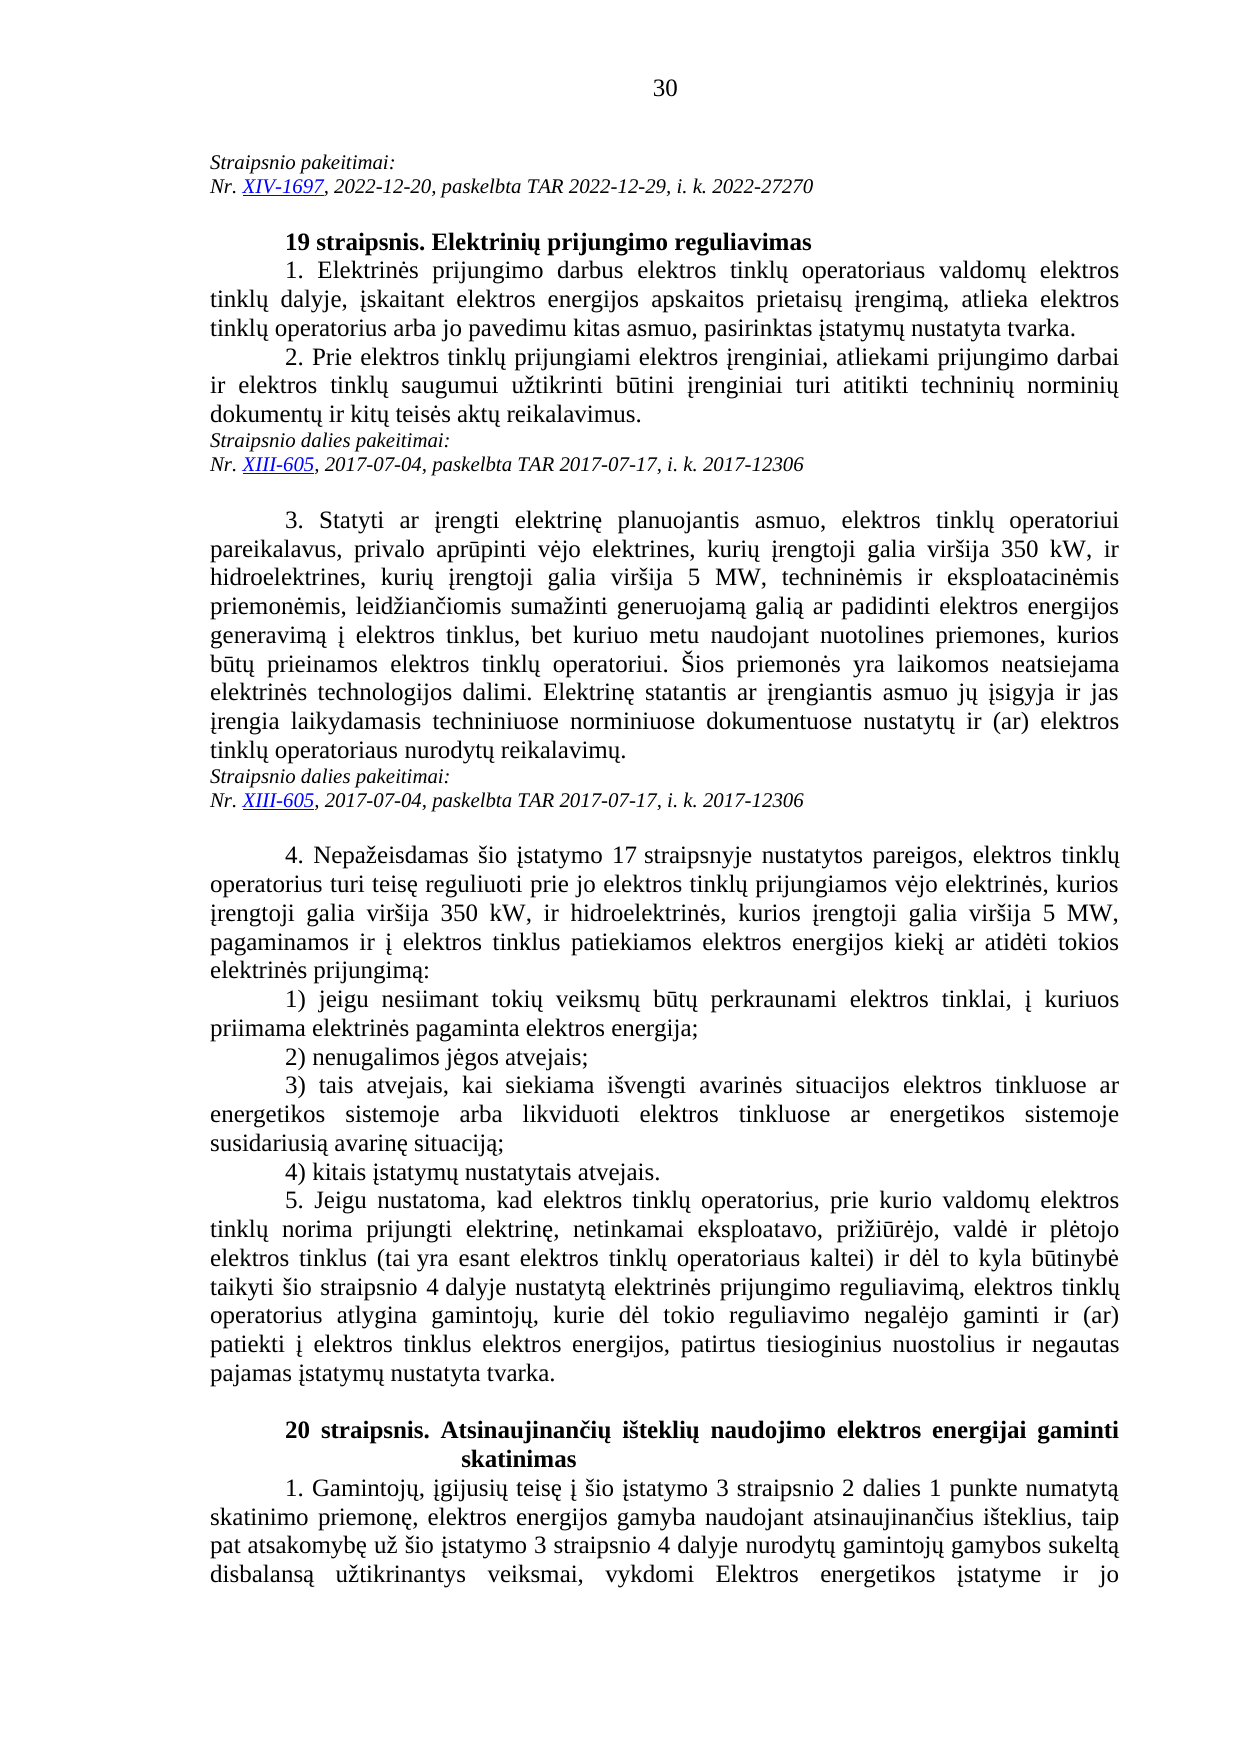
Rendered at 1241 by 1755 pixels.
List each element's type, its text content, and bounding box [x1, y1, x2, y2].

text 20 straipsnis. Atsinaujinančių išteklių naudojimo elektros energijai gaminti skatinimas [285, 1416, 1120, 1473]
text 4) kitais įstatymų nustatytais atvejais. [210, 1157, 1120, 1186]
text 1. Gamintojų, įgijusių teisę į šio įstatymo 3 straipsnio 2 dalies 1 punkte numatytą skatinimo priemonę, elektros energijos gamyba naudojant atsinaujinančius išteklius, taip pat atsakomybę už šio įstatymo 3 straipsnio 4 dalyje nurodytų gamintojų gamybos sukeltą disbalansą užtikrinantys veiksmai, vykdomi Elektros energetikos įstatyme ir jo [210, 1473, 1120, 1588]
text 5. Jeigu nustatoma, kad elektros tinklų operatorius, prie kurio valdomų elektros tinklų norima prijungti elektrinę, netinkamai eksploatavo, prižiūrėjo, valdė ir plėtojo elektros tinklus (tai yra esant elektros tinklų operatoriaus kaltei) ir dėl to kyla būtinybė taikyti šio straipsnio 4 dalyje nustatytą elektrinės prijungimo reguliavimą, elektros tinklų operatorius atlygina gamintojų, kurie dėl tokio reguliavimo negalėjo gaminti ir (ar) patiekti į elektros tinklus elektros energijos, patirtus tiesioginius nuostolius ir negautas pajamas įstatymų nustatyta tvarka. [210, 1186, 1120, 1387]
text 3) tais atvejais, kai siekiama išvengti avarinės situacijos elektros tinkluose ar energetikos sistemoje arba likviduoti elektros tinkluose ar energetikos sistemoje susidariusią avarinę situaciją; [210, 1071, 1120, 1157]
text Nr. XIII-605, 2017-07-04, paskelbta TAR 2017-07-17, i. k. 2017-12306 [210, 788, 1120, 812]
text Nr. XIV-1697, 2022-12-20, paskelbta TAR 2022-12-29, i. k. 2022-27270 [210, 174, 1120, 198]
text 1. Elektrinės prijungimo darbus elektros tinklų operatoriaus valdomų elektros tinklų dalyje, įskaitant elektros energijos apskaitos prietaisų įrengimą, atlieka elektros tinklų operatorius arba jo pavedimu kitas asmuo, pasirinktas įstatymų nustatyta tvarka. [210, 256, 1120, 342]
text Straipsnio dalies pakeitimai: [210, 764, 1120, 788]
text 3. Statyti ar įrengti elektrinę planuojantis asmuo, elektros tinklų operatoriui pareikalavus, privalo aprūpinti vėjo elektrines, kurių įrengtoji galia viršija 350 kW, ir hidroelektrines, kurių įrengtoji galia viršija 5 MW, techninėmis ir eksploatacinėmis priemonėmis, leidžiančiomis sumažinti generuojamą galią ar padidinti elektros energijos generavimą į elektros tinklus, bet kuriuo metu naudojant nuotolines priemones, kurios būtų prieinamos elektros tinklų operatoriui. Šios priemonės yra laikomos neatsiejama elektrinės technologijos dalimi. Elektrinę statantis ar įrengiantis asmuo jų įsigyja ir jas įrengia laikydamasis techniniuose norminiuose dokumentuose nustatytų ir (ar) elektros tinklų operatoriaus nurodytų reikalavimų. [210, 505, 1120, 764]
text 4. Nepažeisdamas šio įstatymo 17 straipsnyje nustatytos pareigos, elektros tinklų operatorius turi teisę reguliuoti prie jo elektros tinklų prijungiamos vėjo elektrinės, kurios įrengtoji galia viršija 350 kW, ir hidroelektrinės, kurios įrengtoji galia viršija 5 MW, pagaminamos ir į elektros tinklus patiekiamos elektros energijos kiekį ar atidėti tokios elektrinės prijungimą: [210, 841, 1120, 984]
text 1) jeigu nesiimant tokių veiksmų būtų perkraunami elektros tinklai, į kuriuos priimama elektrinės pagaminta elektros energija; [210, 984, 1120, 1042]
text Straipsnio pakeitimai: [210, 150, 1120, 174]
text Straipsnio dalies pakeitimai: [210, 428, 1120, 452]
text 2) nenugalimos jėgos atvejais; [210, 1042, 1120, 1071]
text 19 straipsnis. Elektrinių prijungimo reguliavimas [210, 227, 1120, 256]
text 2. Prie elektros tinklų prijungiami elektros įrenginiai, atliekami prijungimo darbai ir elektros tinklų saugumui užtikrinti būtini įrenginiai turi atitikti techninių norminių dokumentų ir kitų teisės aktų reikalavimus. [210, 342, 1120, 428]
text Nr. XIII-605, 2017-07-04, paskelbta TAR 2017-07-17, i. k. 2017-12306 [210, 452, 1120, 476]
